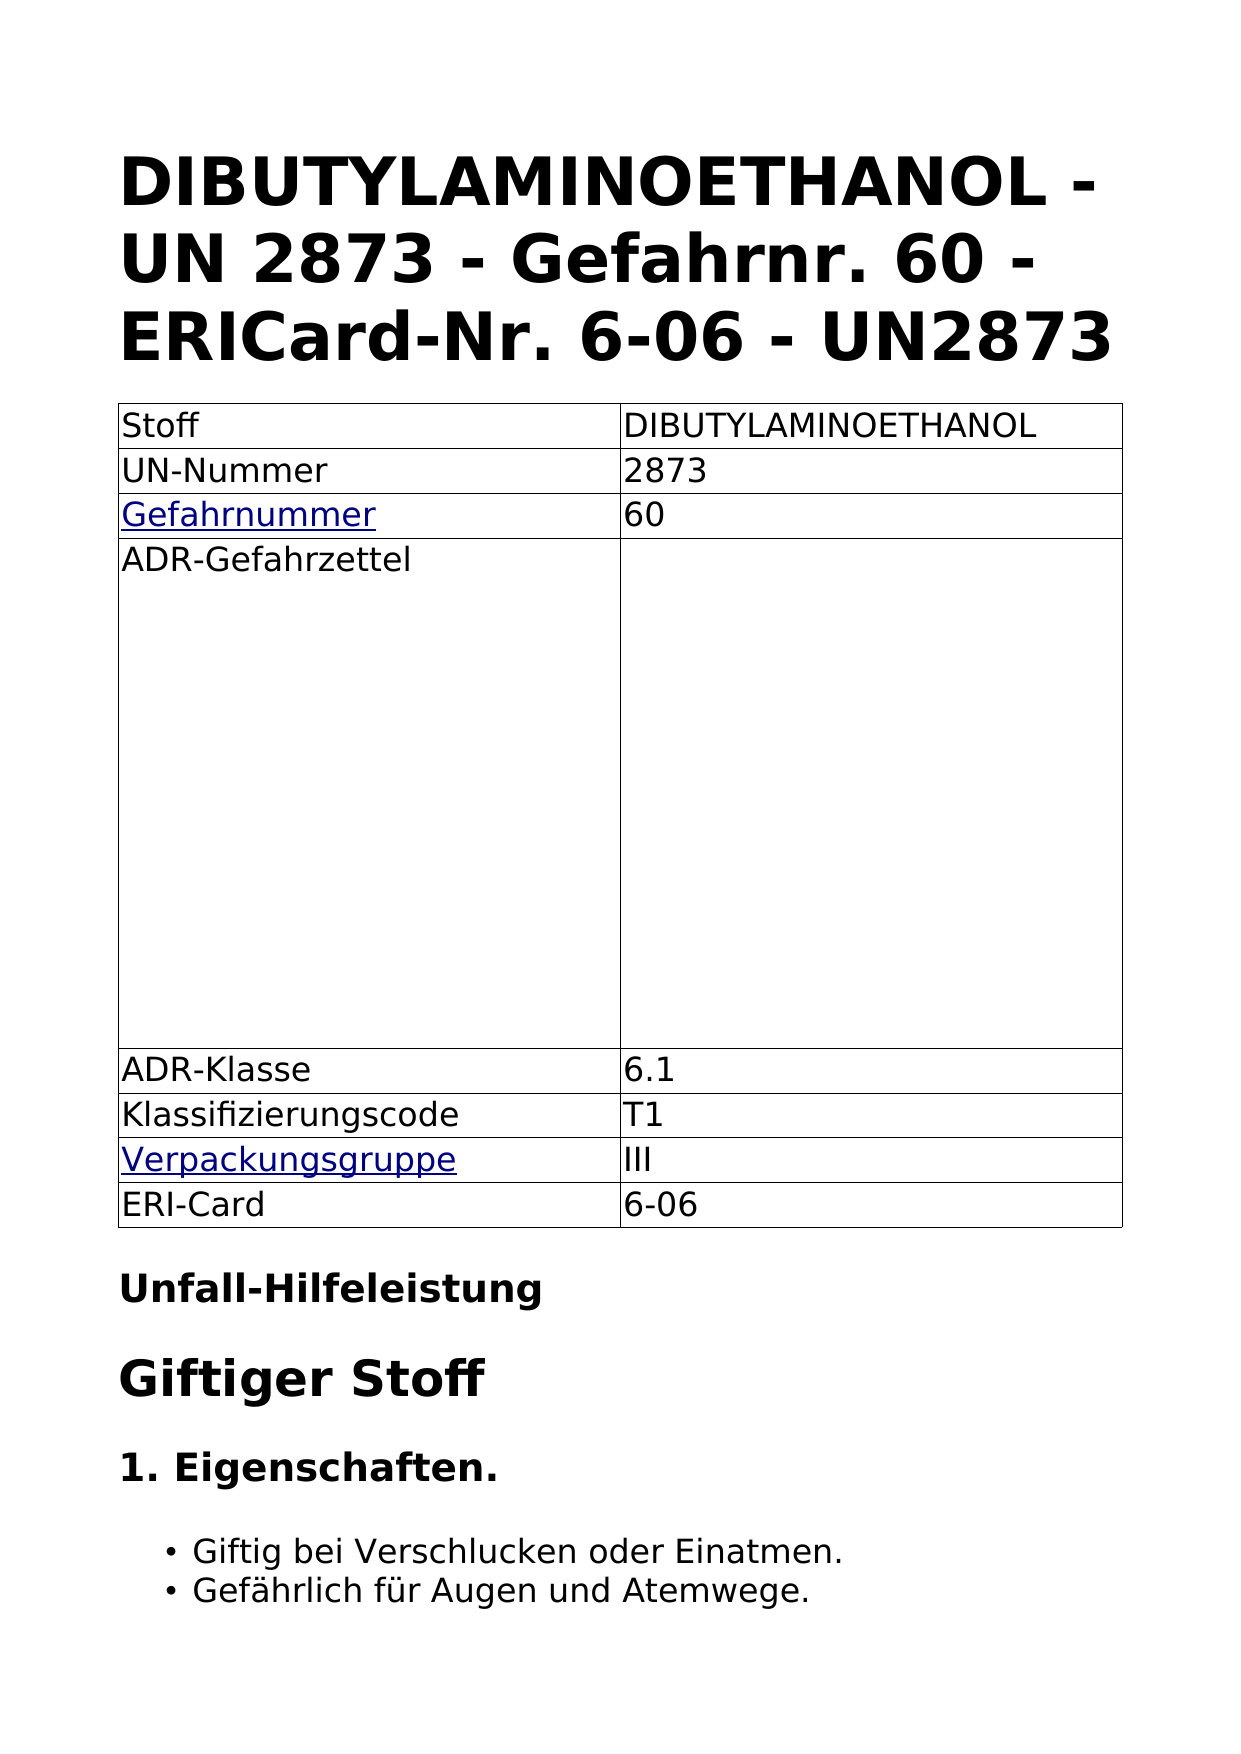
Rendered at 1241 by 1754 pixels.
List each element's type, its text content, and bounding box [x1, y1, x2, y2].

table_cell 6.1 [621, 1049, 1122, 1092]
table_cell 60 [621, 494, 1122, 538]
table_cell ERI-Card [119, 1183, 620, 1227]
table_cell ADR-Gefahrzettel [119, 539, 620, 1048]
subtitle DIBUTYLAMINOETHANOL - UN 2873 - Gefahrnr. 60 - ERICard-Nr. 6-06 - UN2873 [118, 143, 1122, 376]
table_cell ADR-Klasse [119, 1049, 620, 1092]
table_cell Verpackungsgruppe [119, 1138, 620, 1182]
list Gefährlich für Augen und Atemwege. [177, 1571, 1122, 1610]
table_cell [621, 539, 1122, 1048]
subtitle Giftiger Stoff [118, 1349, 1122, 1408]
table_cell 6-06 [621, 1183, 1122, 1227]
table_cell Gefahrnummer [119, 494, 620, 538]
table_cell Klassifizierungscode [119, 1094, 620, 1137]
table_cell UN-Nummer [119, 449, 620, 493]
table_header Stoff [119, 404, 620, 448]
table_header DIBUTYLAMINOETHANOL [621, 404, 1122, 448]
subtitle 1. Eigenschaften. [118, 1445, 1122, 1490]
list Giftig bei Verschlucken oder Einatmen. [177, 1532, 1122, 1571]
table_cell T1 [621, 1094, 1122, 1137]
table_cell III [621, 1138, 1122, 1182]
table_cell 2873 [621, 449, 1122, 493]
subtitle Unfall-Hilfeleistung [118, 1267, 1122, 1312]
